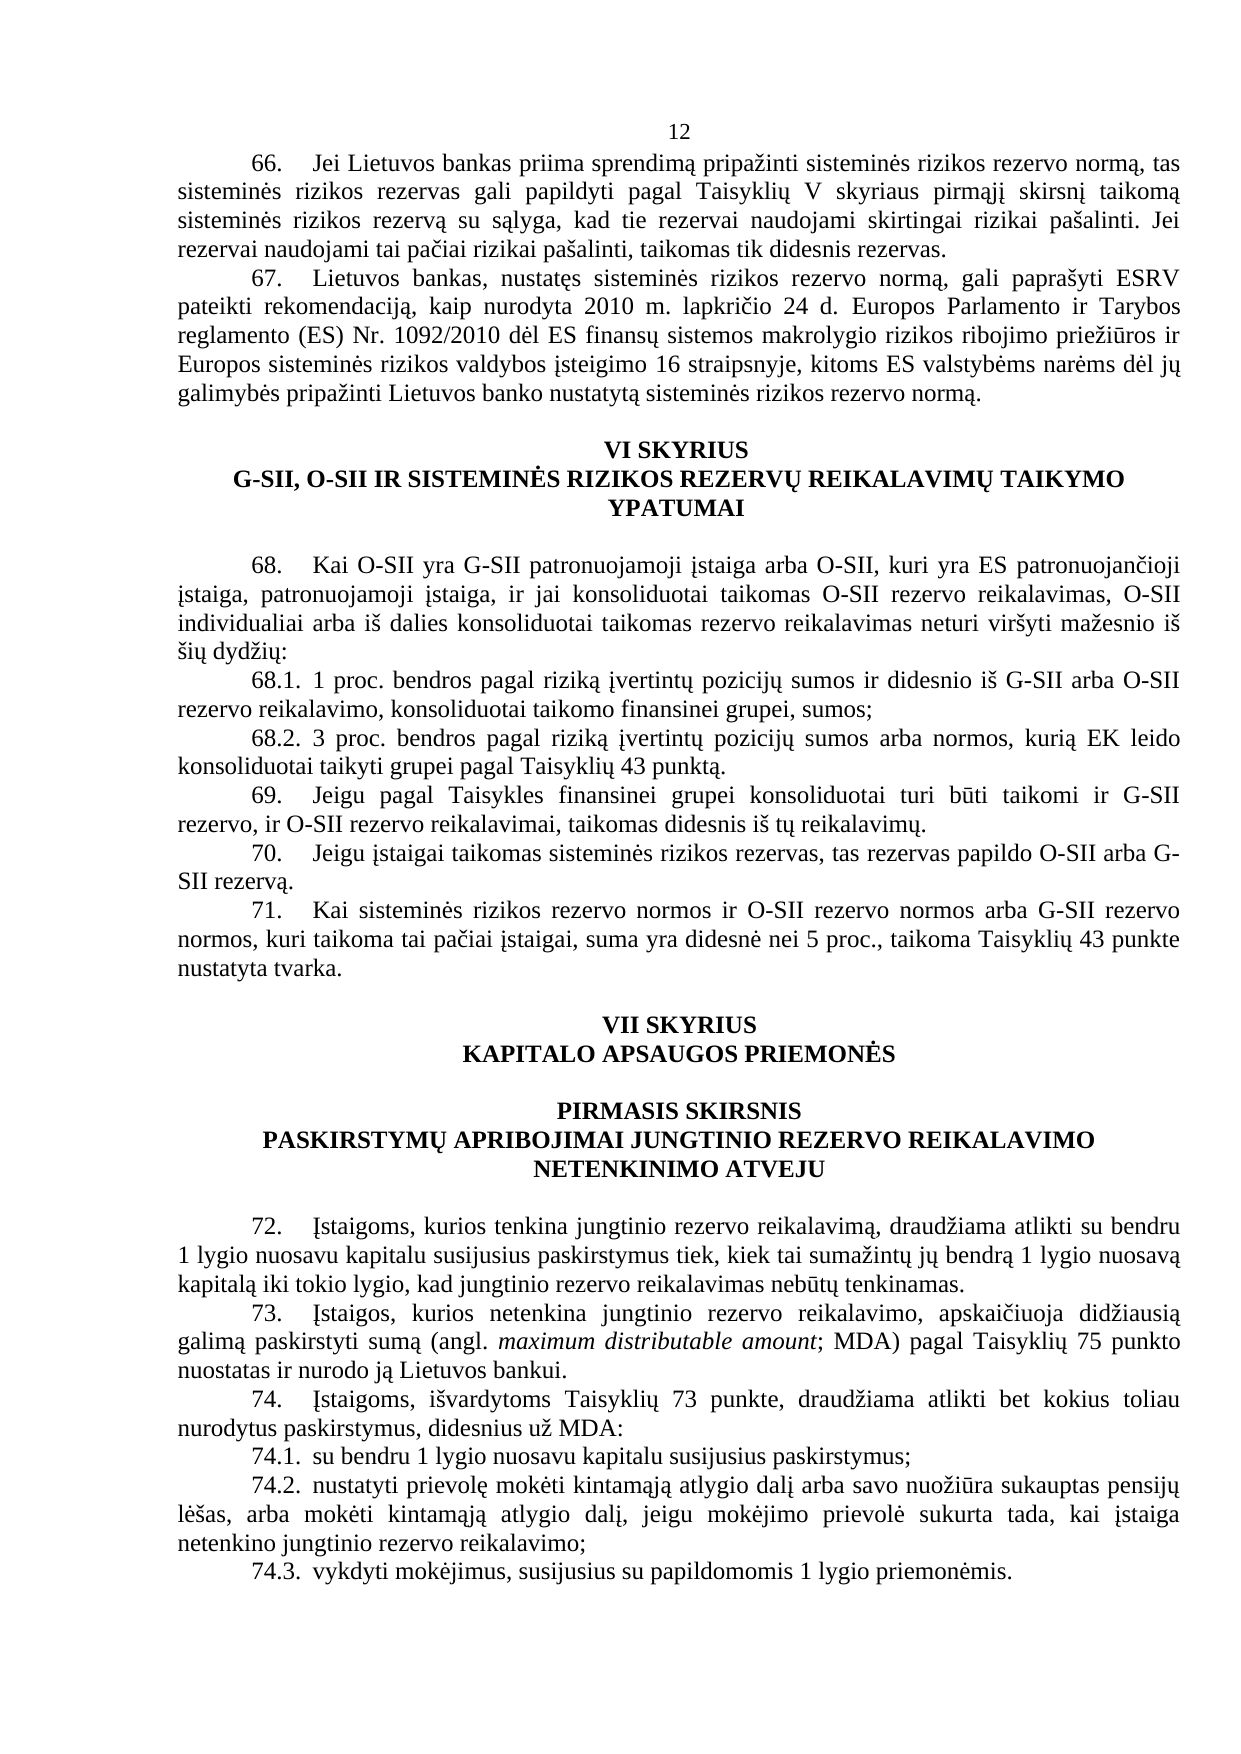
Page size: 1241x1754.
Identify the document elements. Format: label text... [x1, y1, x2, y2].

text 70. Jeigu įstaigai taikomas sisteminės rizikos rezervas, tas rezervas papildo O-SII arba G-SII rezervą. [177, 838, 1181, 895]
text 72. Įstaigoms, kurios tenkina jungtinio rezervo reikalavimą, draudžiama atlikti su bendru 1 lygio nuosavu kapitalu susijusius paskirstymus tiek, kiek tai sumažintų jų bendrą 1 lygio nuosavą kapitalą iki tokio lygio, kad jungtinio rezervo reikalavimas nebūtų tenkinamas. [177, 1211, 1181, 1298]
text VI SKYRIUS [177, 435, 1181, 464]
text 68. Kai O-SII yra G-SII patronuojamoji įstaiga arba O-SII, kuri yra ES patronuojančioji įstaiga, patronuojamoji įstaiga, ir jai konsoliduotai taikomas O-SII rezervo reikalavimas, O-SII individualiai arba iš dalies konsoliduotai taikomas rezervo reikalavimas neturi viršyti mažesnio iš šių dydžių: [177, 550, 1181, 665]
text G-SII, O-SII IR SISTEMINĖS RIZIKOS REZERVŲ REIKALAVIMŲ TAIKYMO YPATUMAI [177, 464, 1181, 521]
text VII SKYRIUS [177, 1010, 1181, 1039]
text 74.2. nustatyti prievolę mokėti kintamąją atlygio dalį arba savo nuožiūra sukauptas pensijų lėšas, arba mokėti kintamąją atlygio dalį, jeigu mokėjimo prievolė sukurta tada, kai įstaiga netenkino jungtinio rezervo reikalavimo; [177, 1470, 1181, 1556]
text 69. Jeigu pagal Taisykles finansinei grupei konsoliduotai turi būti taikomi ir G-SII rezervo, ir O-SII rezervo reikalavimai, taikomas didesnis iš tų reikalavimų. [177, 780, 1181, 838]
text 66. Jei Lietuvos bankas priima sprendimą pripažinti sisteminės rizikos rezervo normą, tas sisteminės rizikos rezervas gali papildyti pagal Taisyklių V skyriaus pirmąjį skirsnį taikomą sisteminės rizikos rezervą su sąlyga, kad tie rezervai naudojami skirtingai rizikai pašalinti. Jei rezervai naudojami tai pačiai rizikai pašalinti, taikomas tik didesnis rezervas. [177, 148, 1181, 263]
text 68.2. 3 proc. bendros pagal riziką įvertintų pozicijų sumos arba normos, kurią EK leido konsoliduotai taikyti grupei pagal Taisyklių 43 punktą. [177, 723, 1181, 780]
text 74. Įstaigoms, išvardytoms Taisyklių 73 punkte, draudžiama atlikti bet kokius toliau nurodytus paskirstymus, didesnius už MDA: [177, 1384, 1181, 1441]
text PIRMASIS SKIRSNIS [177, 1096, 1181, 1125]
text 67. Lietuvos bankas, nustatęs sisteminės rizikos rezervo normą, gali paprašyti ESRV pateikti rekomendaciją, kaip nurodyta 2010 m. lapkričio 24 d. Europos Parlamento ir Tarybos reglamento (ES) Nr. 1092/2010 dėl ES finansų sistemos makrolygio rizikos ribojimo priežiūros ir Europos sisteminės rizikos valdybos įsteigimo 16 straipsnyje, kitoms ES valstybėms narėms dėl jų galimybės pripažinti Lietuvos banko nustatytą sisteminės rizikos rezervo normą. [177, 263, 1181, 406]
text 74.1. su bendru 1 lygio nuosavu kapitalu susijusius paskirstymus; [177, 1441, 1181, 1470]
text KAPITALO APSAUGOS PRIEMONĖS [177, 1039, 1181, 1068]
text 71. Kai sisteminės rizikos rezervo normos ir O-SII rezervo normos arba G-SII rezervo normos, kuri taikoma tai pačiai įstaigai, suma yra didesnė nei 5 proc., taikoma Taisyklių 43 punkte nustatyta tvarka. [177, 895, 1181, 981]
text 74.3. vykdyti mokėjimus, susijusius su papildomomis 1 lygio priemonėmis. [177, 1556, 1181, 1585]
text PASKIRSTYMŲ APRIBOJIMAI JUNGTINIO REZERVO REIKALAVIMO NETENKINIMO ATVEJU [177, 1125, 1181, 1183]
text 68.1. 1 proc. bendros pagal riziką įvertintų pozicijų sumos ir didesnio iš G-SII arba O-SII rezervo reikalavimo, konsoliduotai taikomo finansinei grupei, sumos; [177, 665, 1181, 723]
text 73. Įstaigos, kurios netenkina jungtinio rezervo reikalavimo, apskaičiuoja didžiausią galimą paskirstyti sumą (angl. maximum distributable amount; MDA) pagal Taisyklių 75 punkto nuostatas ir nurodo ją Lietuvos bankui. [177, 1298, 1181, 1384]
